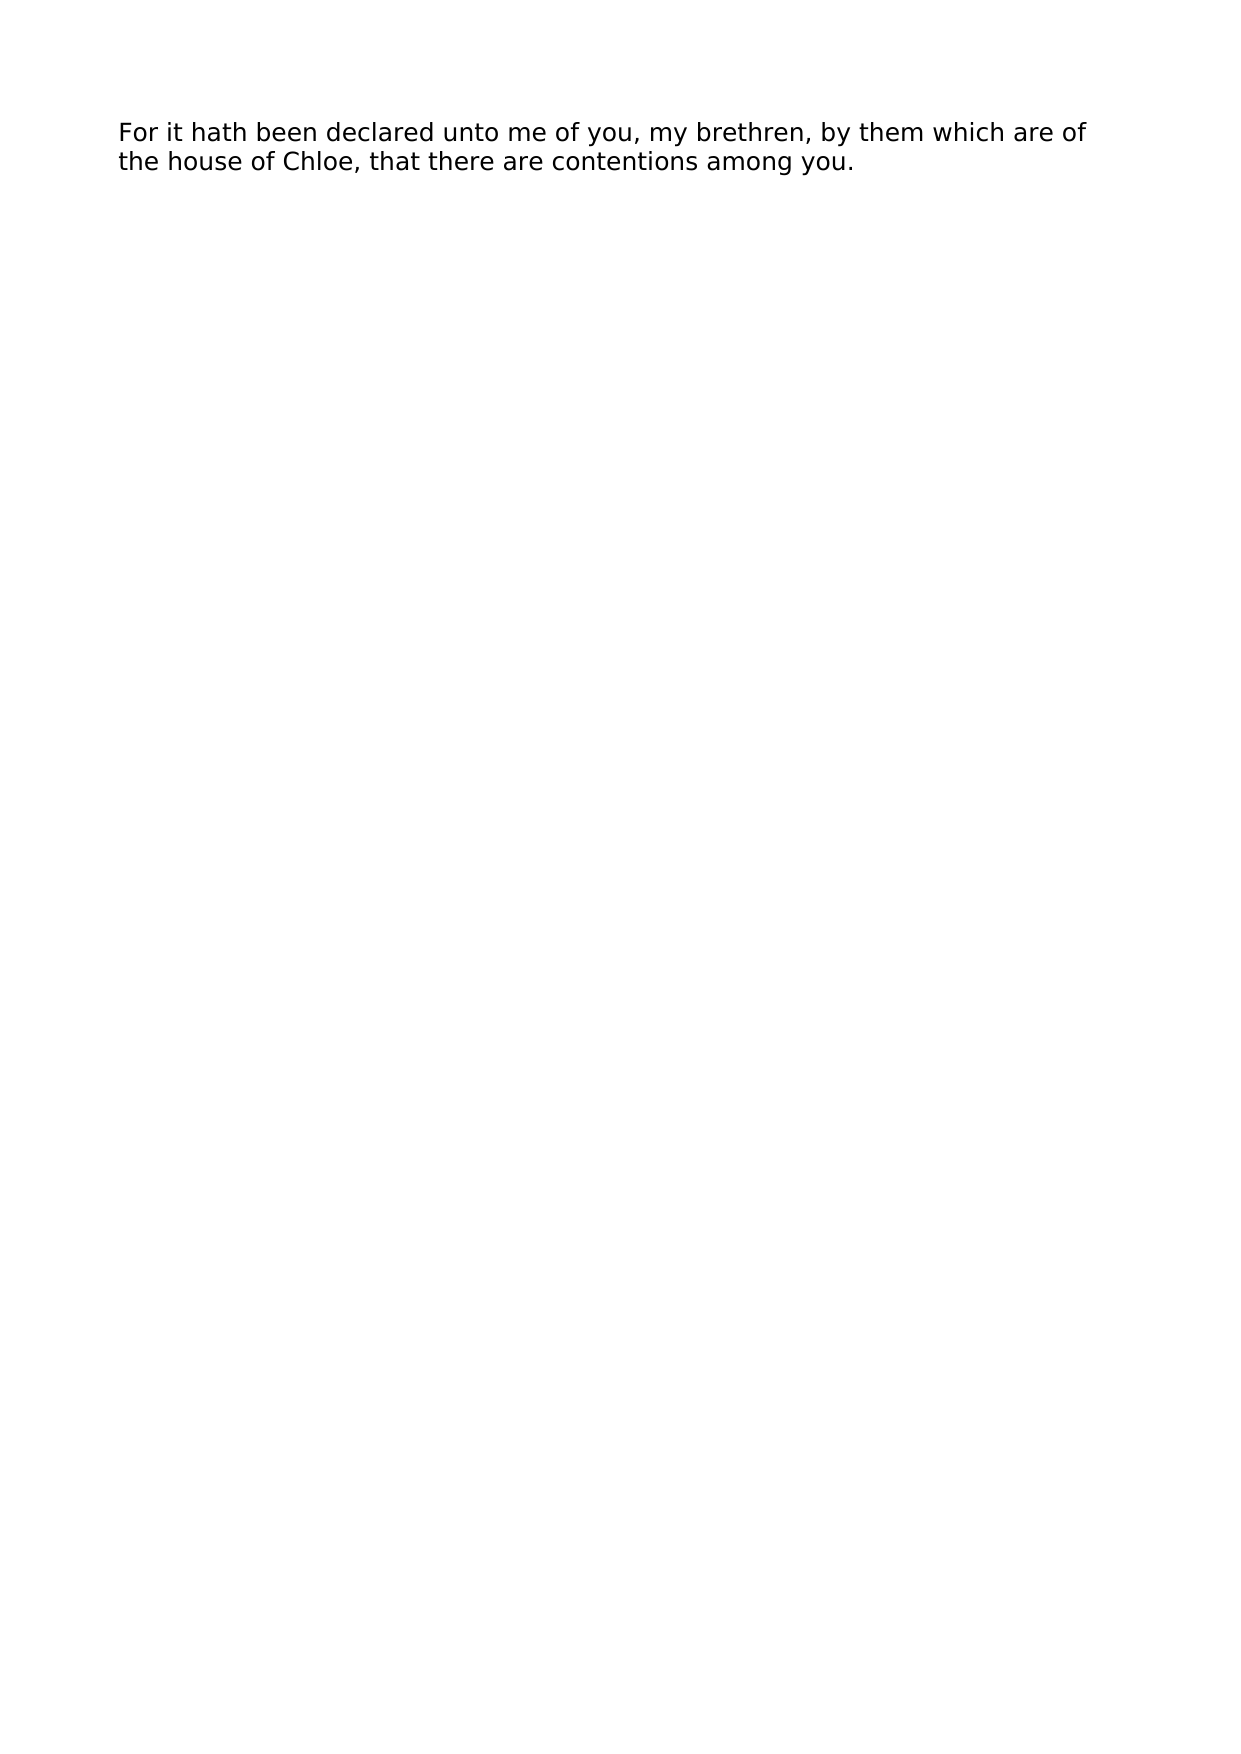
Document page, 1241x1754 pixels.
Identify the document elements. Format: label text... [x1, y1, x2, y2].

text For it hath been declared unto me of you, my brethren, by them which are of the house of Chloe, that there are contentions among you. [118, 118, 1122, 176]
